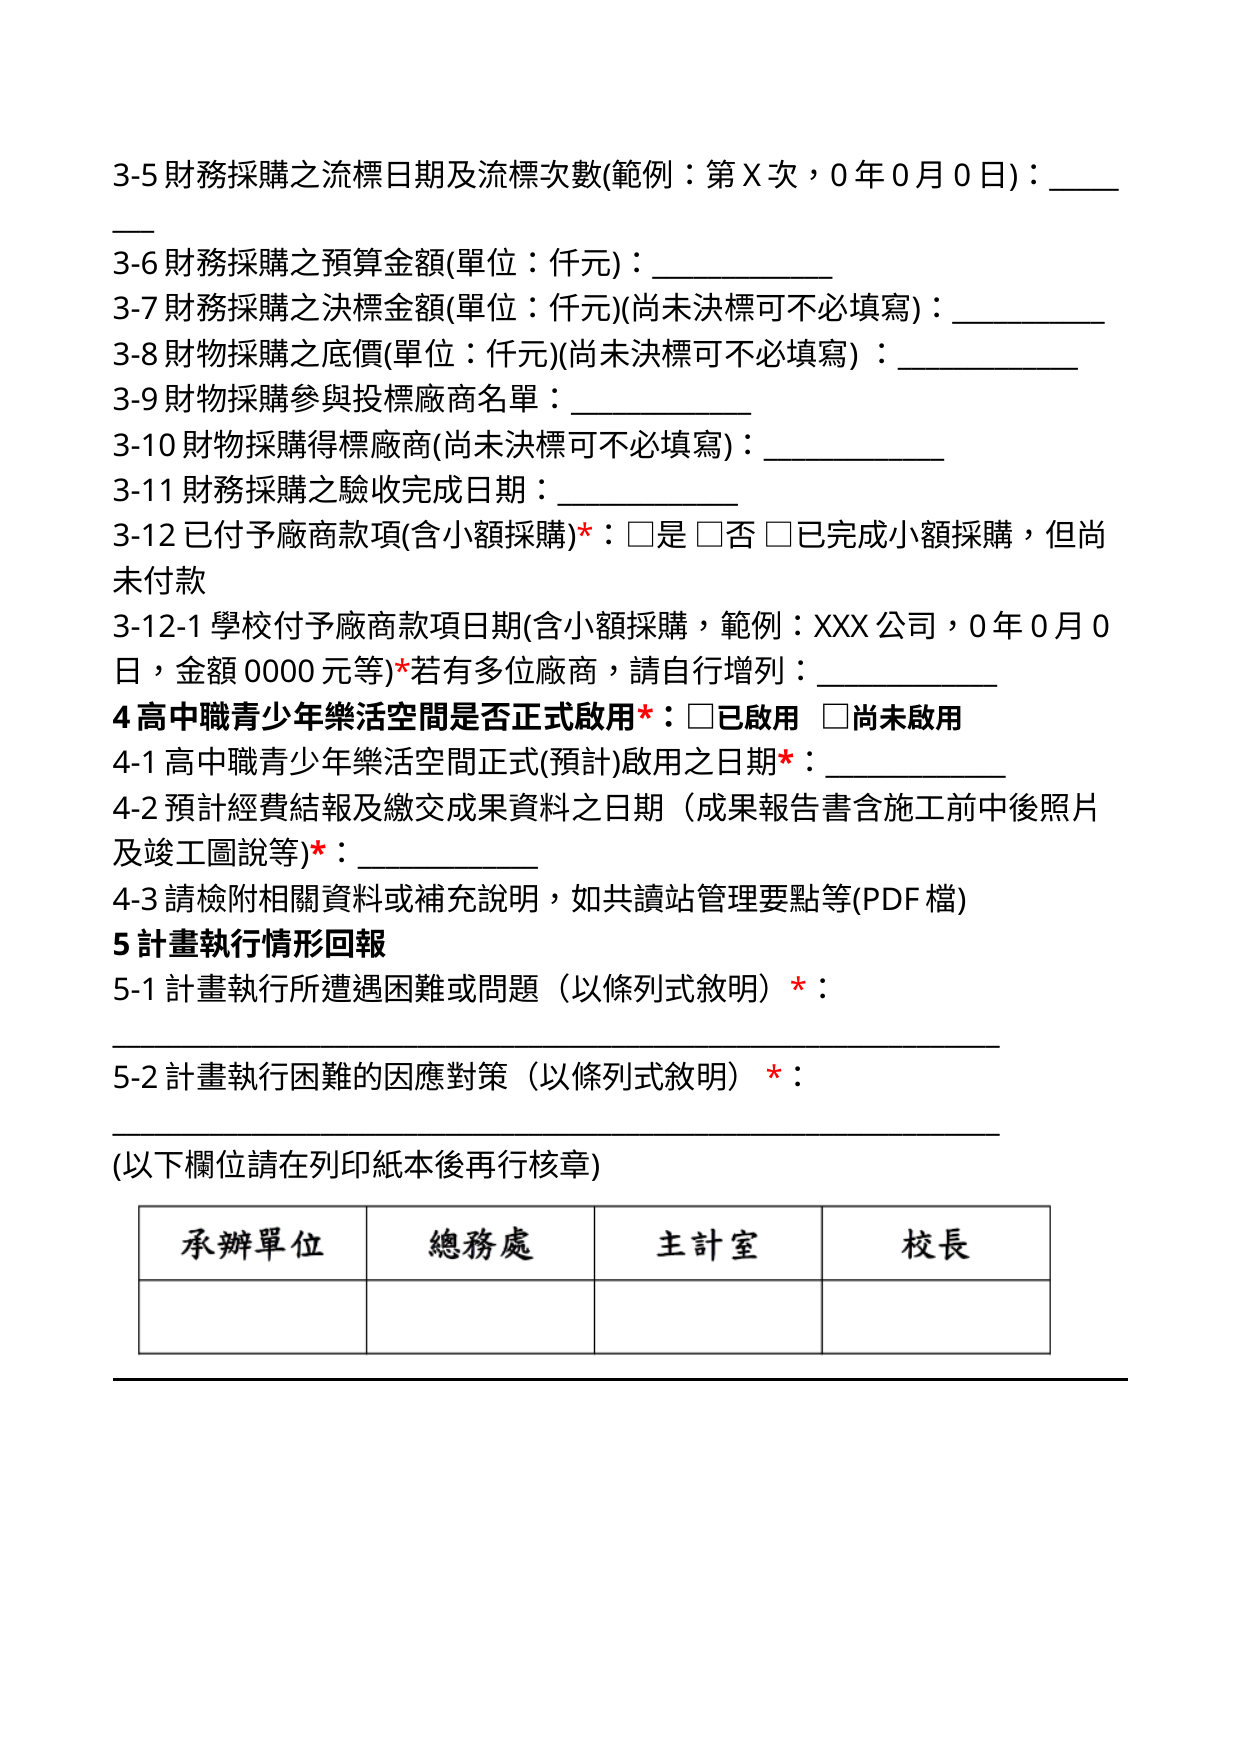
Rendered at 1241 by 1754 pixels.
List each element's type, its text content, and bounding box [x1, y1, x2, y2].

text 3-7財務採購之決標金額(單位：仟元)(尚未決標可不必填寫)：___________ [112, 283, 1128, 329]
text 3-6財務採購之預算金額(單位：仟元)：_____________ [112, 238, 1128, 283]
text 3-9財物採購參與投標廠商名單：_____________ [112, 374, 1128, 420]
text 4高中職青少年樂活空間是否正式啟用*：□已啟用 □尚未啟用 [112, 692, 1128, 737]
text 5計畫執行情形回報 [112, 919, 1128, 964]
text ________________________________________________________________ [112, 1098, 1128, 1141]
text 3-8財物採購之底價(單位：仟元)(尚未決標可不必填寫) ：_____________ [112, 329, 1128, 374]
text (以下欄位請在列印紙本後再行核章) [112, 1141, 1128, 1186]
text 4-2預計經費結報及繳交成果資料之日期（成果報告書含施工前中後照片及竣工圖說等)*：_____________ [112, 783, 1128, 874]
text 3-5財務採購之流標日期及流標次數(範例：第X次，0年0月0日)：________ [112, 150, 1128, 238]
picture [112, 1186, 1080, 1376]
text 3-11財務採購之驗收完成日期：_____________ [112, 465, 1128, 511]
text 3-10財物採購得標廠商(尚未決標可不必填寫)：_____________ [112, 420, 1128, 465]
text ________________________________________________________________ [112, 1010, 1128, 1052]
text 4-3請檢附相關資料或補充說明，如共讀站管理要點等(PDF檔) [112, 874, 1128, 919]
text 5-2計畫執行困難的因應對策（以條列式敘明） *： [112, 1052, 1128, 1098]
text 3-12-1學校付予廠商款項日期(含小額採購，範例：XXX公司，0年0月0日，金額0000元等)*若有多位廠商，請自行增列：_____________ [112, 601, 1128, 692]
text 5-1計畫執行所遭遇困難或問題（以條列式敘明）*： [112, 964, 1128, 1010]
text 3-12已付予廠商款項(含小額採購)*：□是 □否 □已完成小額採購，但尚未付款 [112, 511, 1128, 601]
text 4-1高中職青少年樂活空間正式(預計)啟用之日期*：_____________ [112, 737, 1128, 783]
